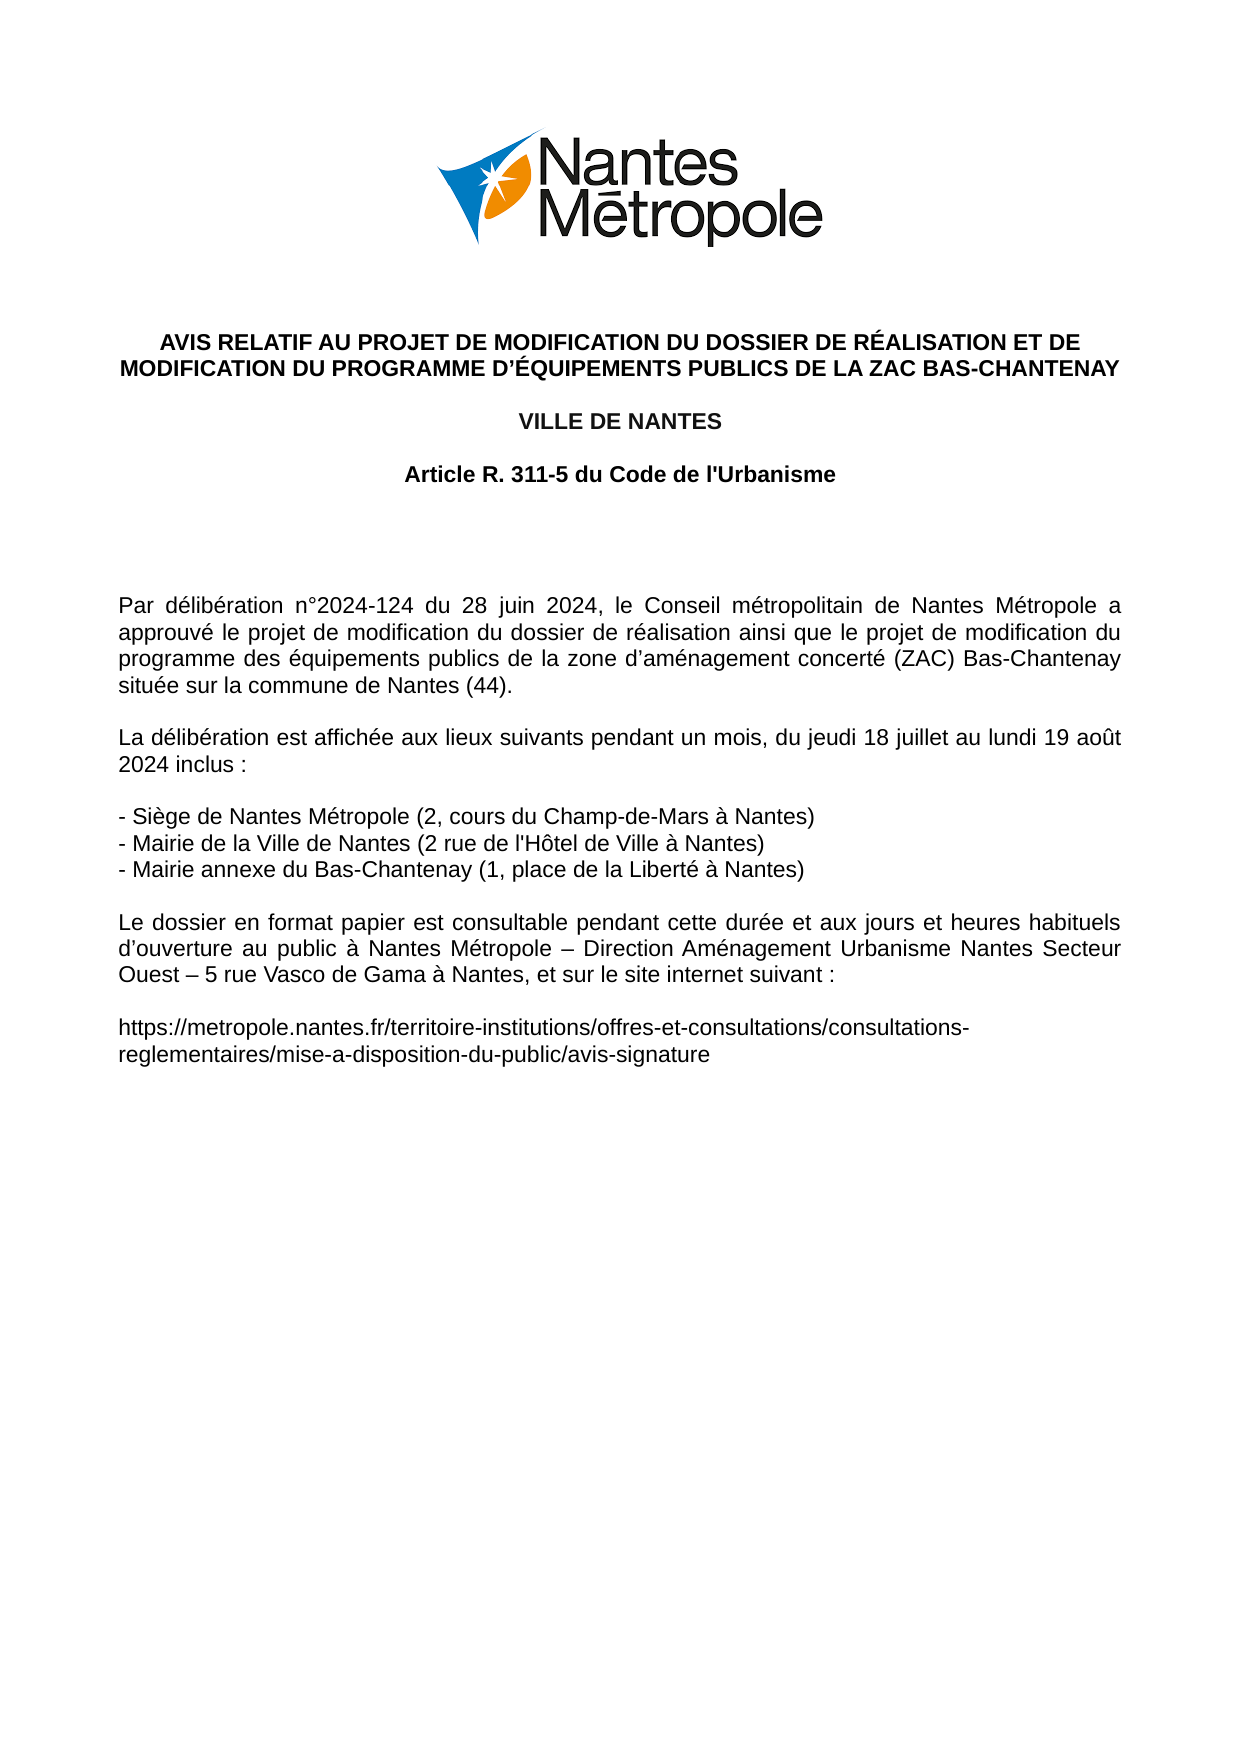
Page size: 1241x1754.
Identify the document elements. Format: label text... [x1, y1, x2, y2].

text Le dossier en format papier est consultable pendant cette durée et aux jours et heures habituels d’ouverture au public à Nantes Métropole – Direction Aménagement Urbanisme Nantes Secteur Ouest – 5 rue Vasco de Gama à Nantes, et sur le site internet suivant : [118, 909, 1122, 988]
text VILLE DE NANTES [118, 408, 1122, 434]
text - Siège de Nantes Métropole (2, cours du Champ-de-Mars à Nantes) [118, 803, 1122, 830]
text Article R. 311-5 du Code de l'Urbanisme [118, 461, 1122, 487]
text - Mairie annexe du Bas-Chantenay (1, place de la Liberté à Nantes) [118, 856, 1122, 882]
text La délibération est affichée aux lieux suivants pendant un mois, du jeudi 18 juillet au lundi 19 août 2024 inclus : [118, 724, 1122, 777]
text https://metropole.nantes.fr/territoire-institutions/offres-et-consultations/consultations-reglementaires/mise-a-disposition-du-public/avis-signature [118, 1014, 1122, 1067]
text Par délibération n°2024-124 du 28 juin 2024, le Conseil métropolitain de Nantes Métropole a approuvé le projet de modification du dossier de réalisation ainsi que le projet de modification du programme des équipements publics de la zone d’aménagement concerté (ZAC) Bas-Chantenay située sur la commune de Nantes (44). [118, 592, 1122, 698]
text - Mairie de la Ville de Nantes (2 rue de l'Hôtel de Ville à Nantes) [118, 830, 1122, 856]
picture [433, 124, 827, 247]
text AVIS RELATIF AU PROJET DE MODIFICATION DU DOSSIER DE RÉALISATION ET DE MODIFICATION DU PROGRAMME D’ÉQUIPEMENTS PUBLICS DE LA ZAC BAS-CHANTENAY [118, 329, 1122, 382]
